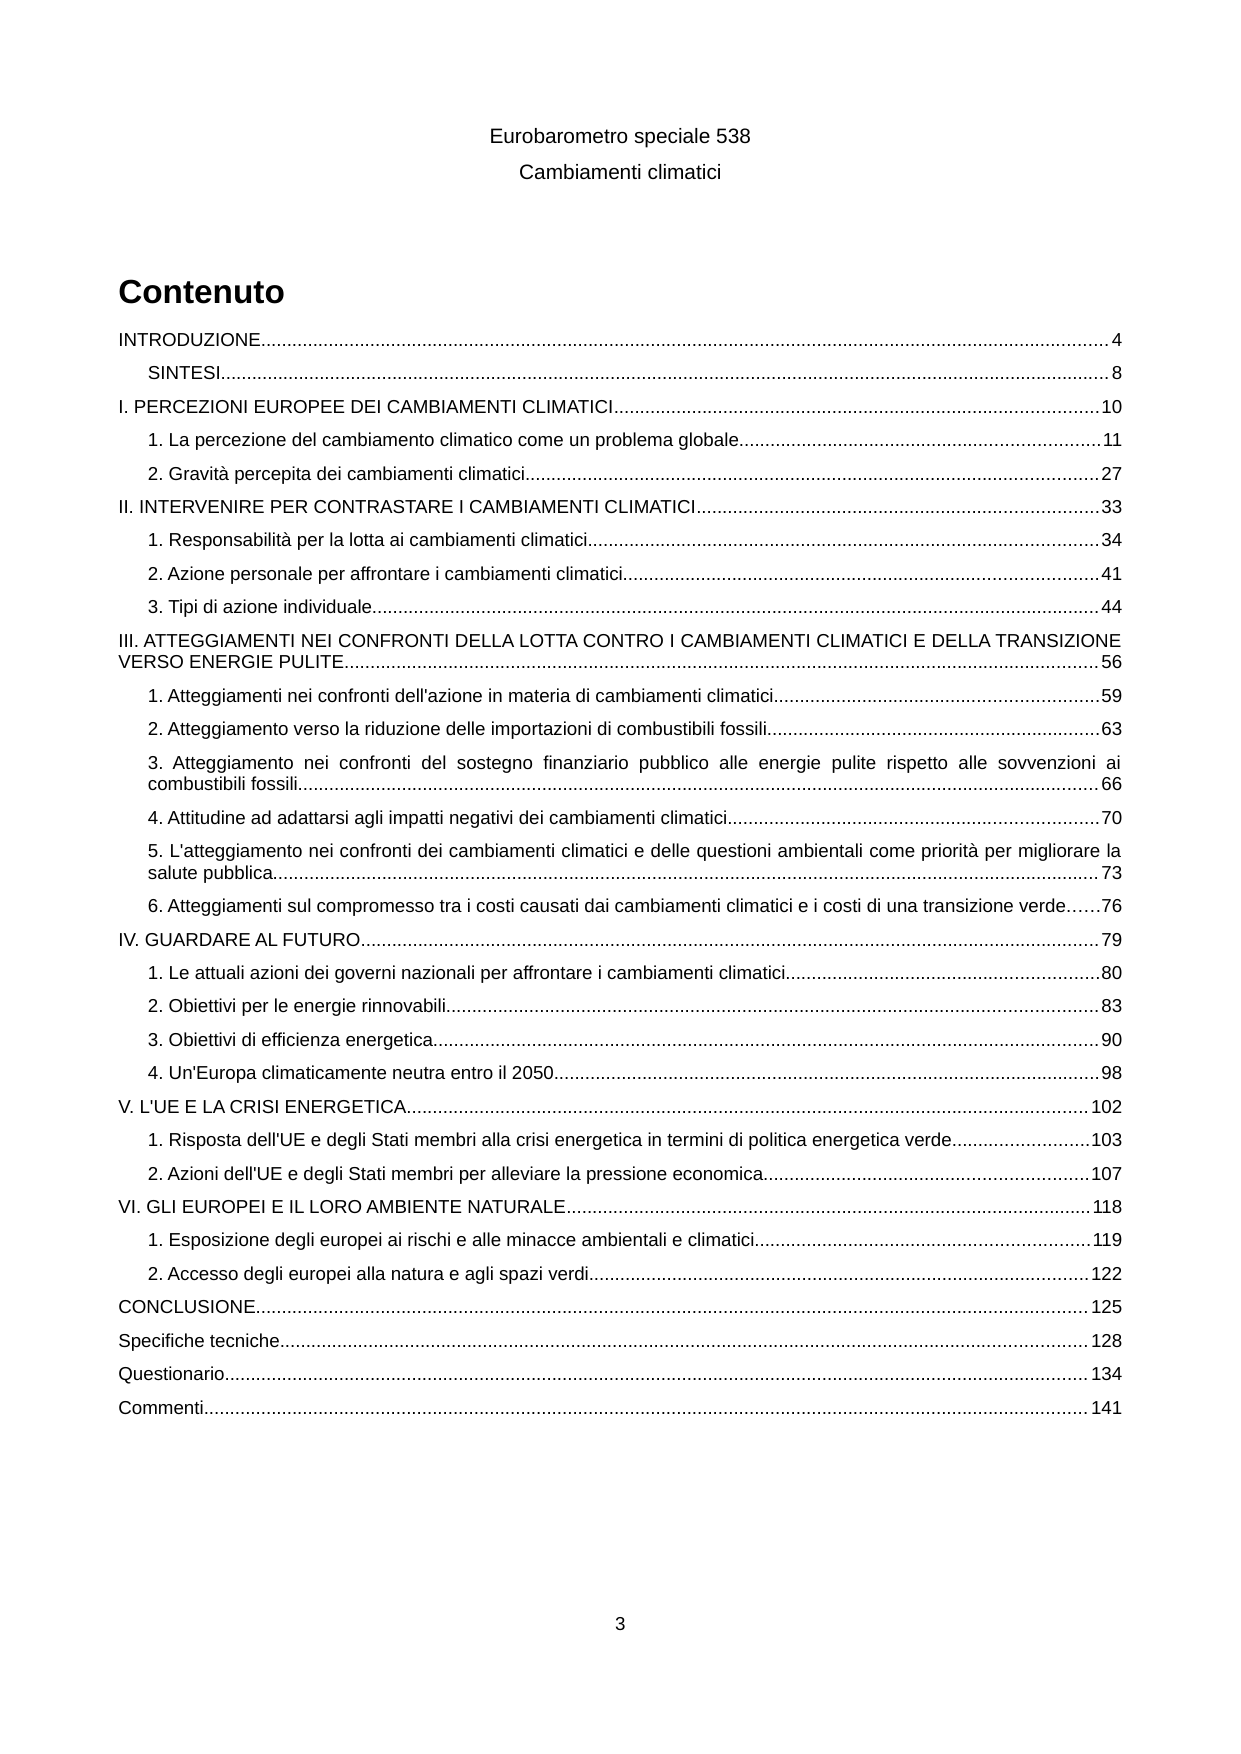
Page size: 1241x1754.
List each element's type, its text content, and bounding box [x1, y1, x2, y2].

text V. L'UE E LA CRISI ENERGETICA 102 [118, 1096, 1122, 1117]
text 3. Tipi di azione individuale 44 [148, 596, 1122, 618]
text 6. Atteggiamenti sul compromesso tra i costi causati dai cambiamenti climatici e i costi di una transizione verde 76 [148, 895, 1122, 916]
text 1. La percezione del cambiamento climatico come un problema globale 11 [148, 429, 1122, 451]
text 2. Obiettivi per le energie rinnovabili 83 [148, 995, 1122, 1017]
text SINTESI 8 [148, 362, 1122, 384]
text 2. Accesso degli europei alla natura e agli spazi verdi 122 [148, 1263, 1122, 1284]
text 1. Responsabilità per la lotta ai cambiamenti climatici 34 [148, 529, 1122, 551]
text VI. GLI EUROPEI E IL LORO AMBIENTE NATURALE 118 [118, 1196, 1122, 1217]
text 1. Atteggiamenti nei confronti dell'azione in materia di cambiamenti climatici 59 [148, 684, 1122, 706]
text II. INTERVENIRE PER CONTRASTARE I CAMBIAMENTI CLIMATICI 33 [118, 496, 1122, 517]
text 3. Obiettivi di efficienza energetica 90 [148, 1029, 1122, 1050]
text III. ATTEGGIAMENTI NEI CONFRONTI DELLA LOTTA CONTRO I CAMBIAMENTI CLIMATICI E DELLA TRANSIZIONE VERSO ENERGIE PULITE 56 [118, 629, 1122, 673]
text Commenti 141 [118, 1396, 1122, 1418]
text I. PERCEZIONI EUROPEE DEI CAMBIAMENTI CLIMATICI 10 [118, 396, 1122, 417]
text IV. GUARDARE AL FUTURO 79 [118, 928, 1122, 950]
text 1. Le attuali azioni dei governi nazionali per affrontare i cambiamenti climatici 80 [148, 962, 1122, 983]
text 1. Esposizione degli europei ai rischi e alle minacce ambientali e climatici 119 [148, 1229, 1122, 1251]
text 2. Azione personale per affrontare i cambiamenti climatici 41 [148, 563, 1122, 584]
text 2. Gravità percepita dei cambiamenti climatici 27 [148, 462, 1122, 484]
text 2. Azioni dell'UE e degli Stati membri per alleviare la pressione economica 107 [148, 1162, 1122, 1184]
text Questionario 134 [118, 1363, 1122, 1384]
text Specifiche tecniche 128 [118, 1329, 1122, 1351]
text 1. Risposta dell'UE e degli Stati membri alla crisi energetica in termini di politica energetica verde 103 [148, 1129, 1122, 1151]
text INTRODUZIONE 4 [118, 329, 1122, 350]
text 5. L'atteggiamento nei confronti dei cambiamenti climatici e delle questioni ambientali come priorità per migliorare la salute pubblica 73 [148, 840, 1122, 883]
text 2. Atteggiamento verso la riduzione delle importazioni di combustibili fossili 63 [148, 718, 1122, 739]
subtitle Contenuto [118, 272, 1122, 310]
text 4. Un'Europa climaticamente neutra entro il 2050 98 [148, 1062, 1122, 1084]
text 4. Attitudine ad adattarsi agli impatti negativi dei cambiamenti climatici 70 [148, 806, 1122, 828]
text CONCLUSIONE 125 [118, 1296, 1122, 1318]
text 3. Atteggiamento nei confronti del sostegno finanziario pubblico alle energie pulite rispetto alle sovvenzioni ai combustibili fossili 66 [148, 751, 1122, 794]
